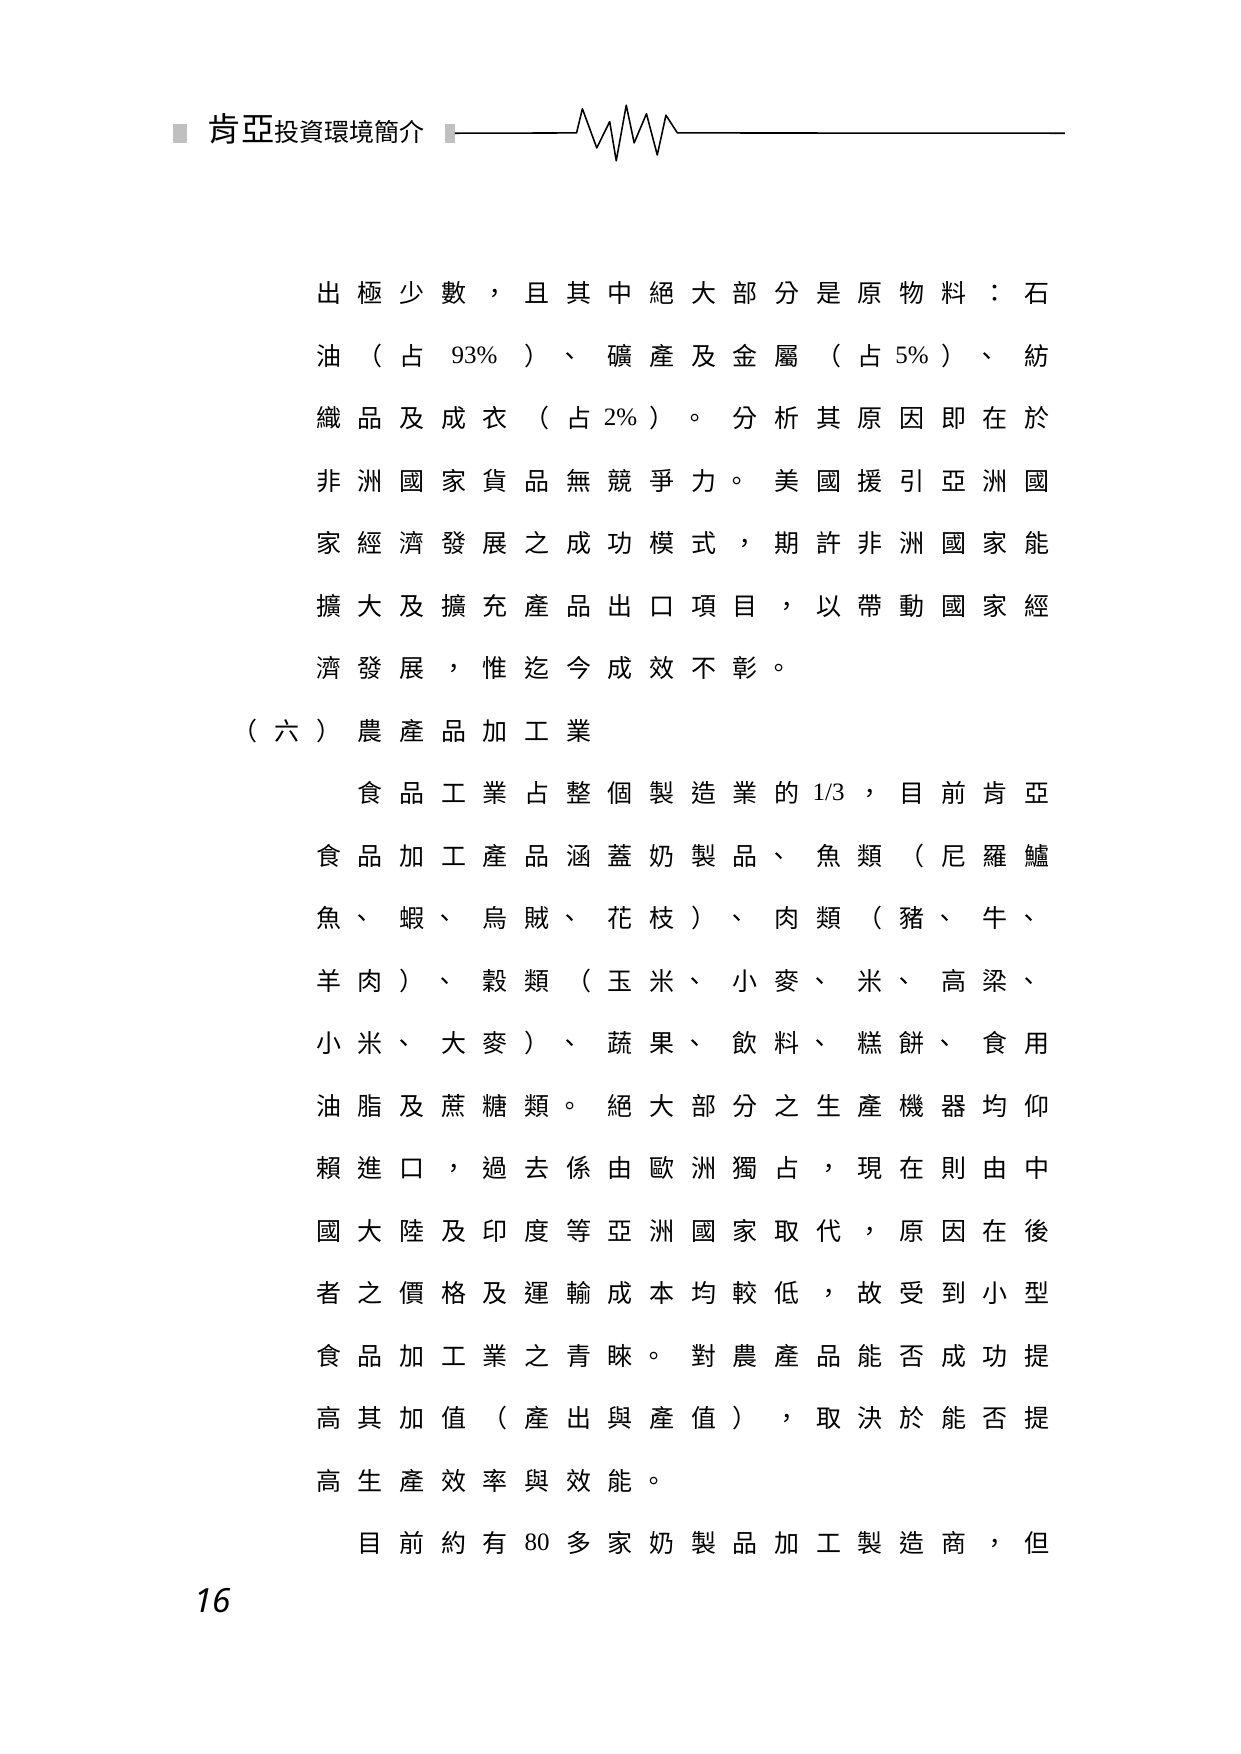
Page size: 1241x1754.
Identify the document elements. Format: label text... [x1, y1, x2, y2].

text （六）農產品加工業 [207, 688, 1058, 750]
text 出極少數，且其中絕大部分是原物料：石油（占93%）、礦產及金屬（占5%）、紡織品及成衣（占2%）。分析其原因即在於非洲國家貨品無競爭力。美國援引亞洲國家經濟發展之成功模式，期許非洲國家能擴大及擴充產品出口項目，以帶動國家經濟發展，惟迄今成效不彰。 [281, 250, 1058, 688]
text 目前約有80多家奶製品加工製造商，但 [281, 1500, 1058, 1563]
text 食品工業占整個製造業的1/3，目前肯亞食品加工產品涵蓋奶製品、魚類（尼羅鱸魚、蝦、烏賊、花枝）、肉類（豬、牛、羊肉）、穀類（玉米、小麥、米、高梁、小米、大麥）、蔬果、飲料、糕餅、食用油脂及蔗糖類。絕大部分之生產機器均仰賴進口，過去係由歐洲獨占，現在則由中國大陸及印度等亞洲國家取代，原因在後者之價格及運輸成本均較低，故受到小型食品加工業之青睞。對農產品能否成功提高其加值（產出與產值），取決於能否提高生產效率與效能。 [281, 750, 1058, 1500]
